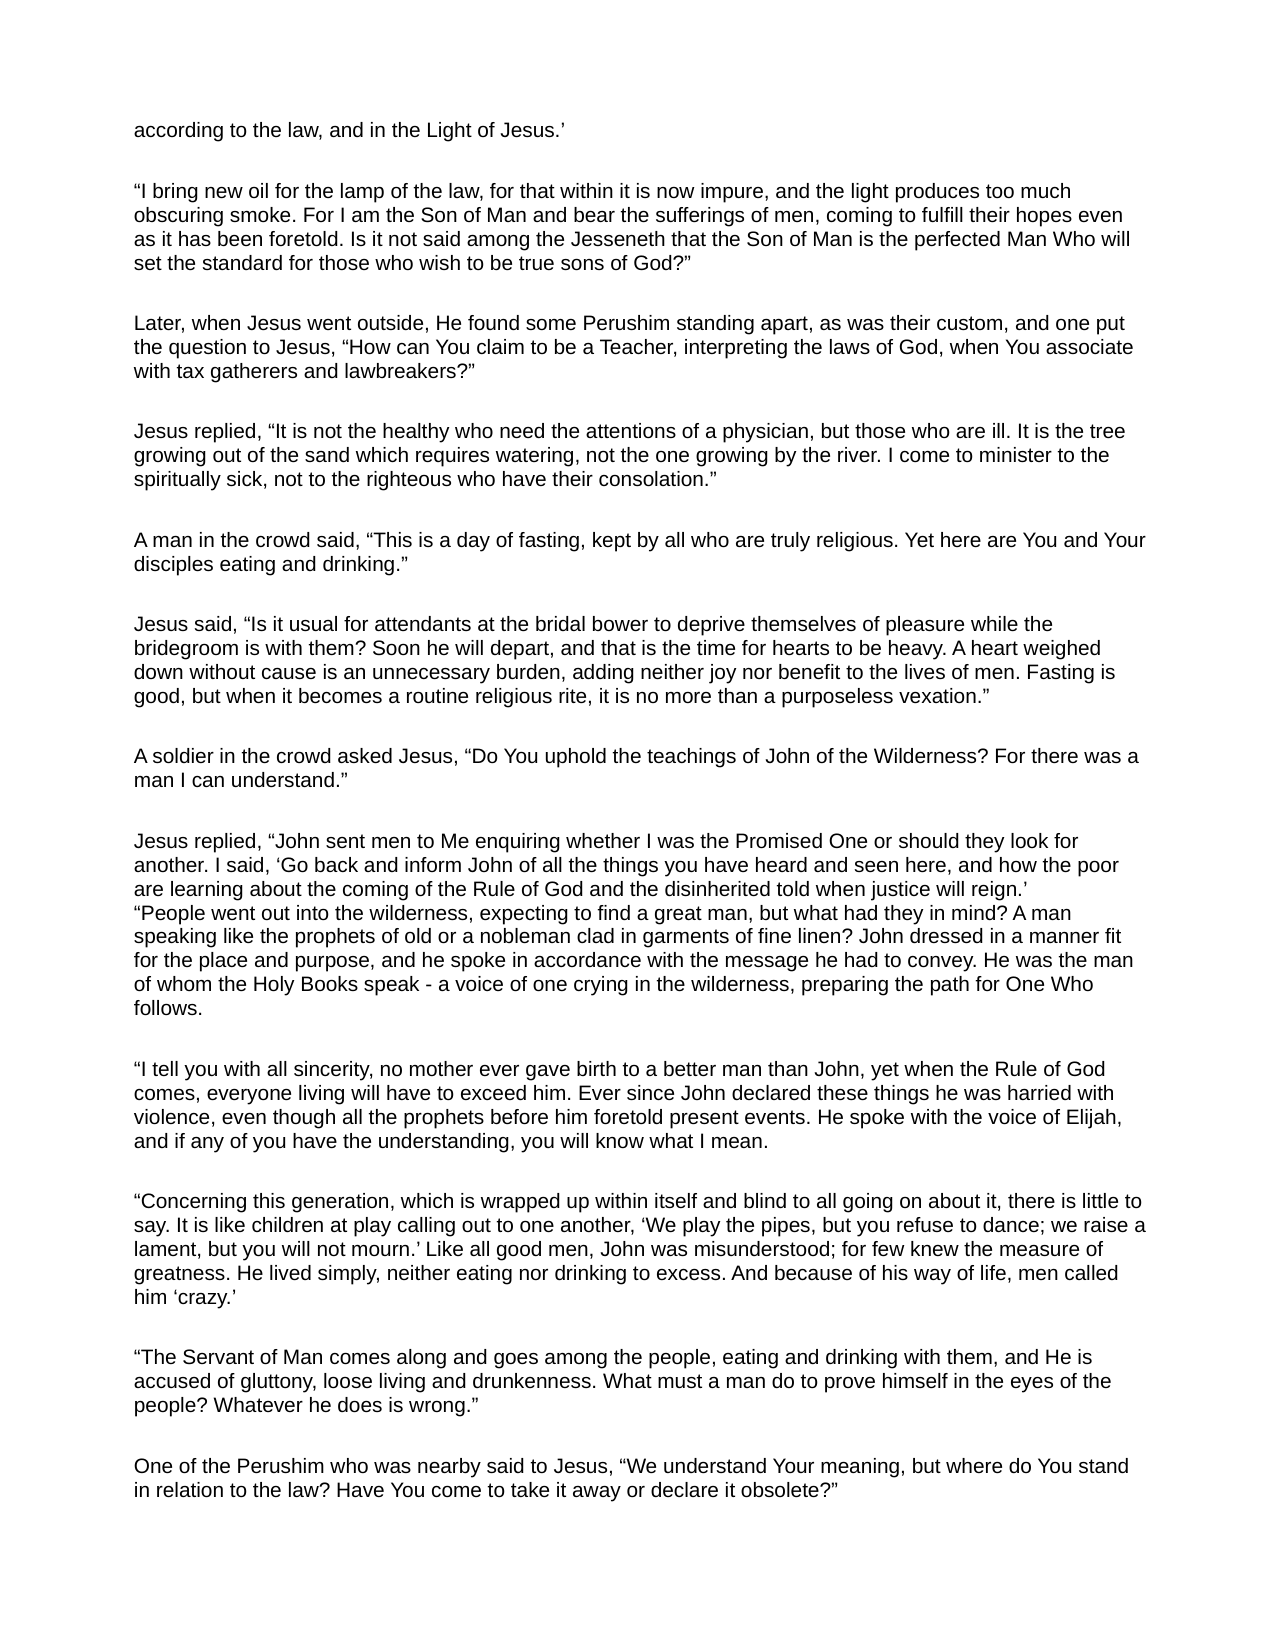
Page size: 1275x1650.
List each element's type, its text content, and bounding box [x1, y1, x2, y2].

text “The Servant of Man comes along and goes among the people, eating and drinking with them, and He is accused of gluttony, loose living and drunkenness. What must a man do to prove himself in the eyes of the people? Whatever he does is wrong.” [134, 1321, 1147, 1417]
text “I tell you with all sincerity, no mother ever gave birth to a better man than John, yet when the Rule of God comes, everyone living will have to exceed him. Ever since John declared these things he was harried with violence, even though all the prophets before him foretold present events. He spoke with the voice of Elijah, and if any of you have the understanding, you will know what I mean. [134, 1033, 1147, 1152]
text One of the Perushim who was nearby said to Jesus, “We understand Your meaning, but where do You stand in relation to the law? Have You come to take it away or declare it obsolete?” [134, 1429, 1147, 1501]
text “I bring new oil for the lamp of the law, for that within it is now impure, and the light produces too much obscuring smoke. For I am the Son of Man and bear the sufferings of men, coming to fulfill their hopes even as it has been foretold. Is it not said among the Jesseneth that the Son of Man is the perfected Man Who will set the standard for those who wish to be true sons of God?” [134, 154, 1147, 274]
text A man in the crowd said, “This is a day of fasting, kept by all who are truly religious. Yet here are You and Your disciples eating and drinking.” [134, 503, 1147, 575]
text Jesus said, “Is it usual for attendants at the bridal bower to deprive themselves of pleasure while the bridegroom is with them? Soon he will depart, and that is the time for hearts to be heavy. A heart weighed down without cause is an unnecessary burden, adding neither joy nor benefit to the lives of men. Fasting is good, but when it becomes a routine religious rite, it is no more than a purposeless vexation.” [134, 588, 1147, 708]
text Jesus replied, “It is not the healthy who need the attentions of a physician, but those who are ill. It is the tree growing out of the sand which requires watering, not the one growing by the river. I come to minister to the spiritually sick, not to the righteous who have their consolation.” [134, 395, 1147, 491]
text “Concerning this generation, which is wrapped up within itself and blind to all going on about it, there is little to say. It is like children at play calling out to one another, ‘We play the pipes, but you refuse to dance; we raise a lament, but you will not mourn.’ Like all good men, John was misunderstood; for few knew the measure of greatness. He lived simply, neither eating nor drinking to excess. And because of his way of life, men called him ‘crazy.’ [134, 1165, 1147, 1309]
text Later, when Jesus went outside, He found some Perushim standing apart, as was their custom, and one put the question to Jesus, “How can You claim to be a Teacher, interpreting the laws of God, when You associate with tax gatherers and lawbreakers?” [134, 287, 1147, 383]
text according to the law, and in the Light of Jesus.’ [134, 118, 1147, 142]
text Jesus replied, “John sent men to Me enquiring whether I was the Promised One or should they look for another. I said, ‘Go back and inform John of all the things you have heard and seen here, and how the poor are learning about the coming of the Rule of God and the disinherited told when justice will reign.’ “People went out into the wilderness, expecting to find a great man, but what had they in mind? A man speaking like the prophets of old or a nobleman clad in garments of fine linen? John dressed in a manner fit for the place and purpose, and he spoke in accordance with the message he had to convey. He was the man of whom the Holy Books speak - a voice of one crying in the wilderness, preparing the path for One Who follows. [134, 804, 1147, 1020]
text A soldier in the crowd asked Jesus, “Do You uphold the teachings of John of the Wilderness? For there was a man I can understand.” [134, 720, 1147, 792]
